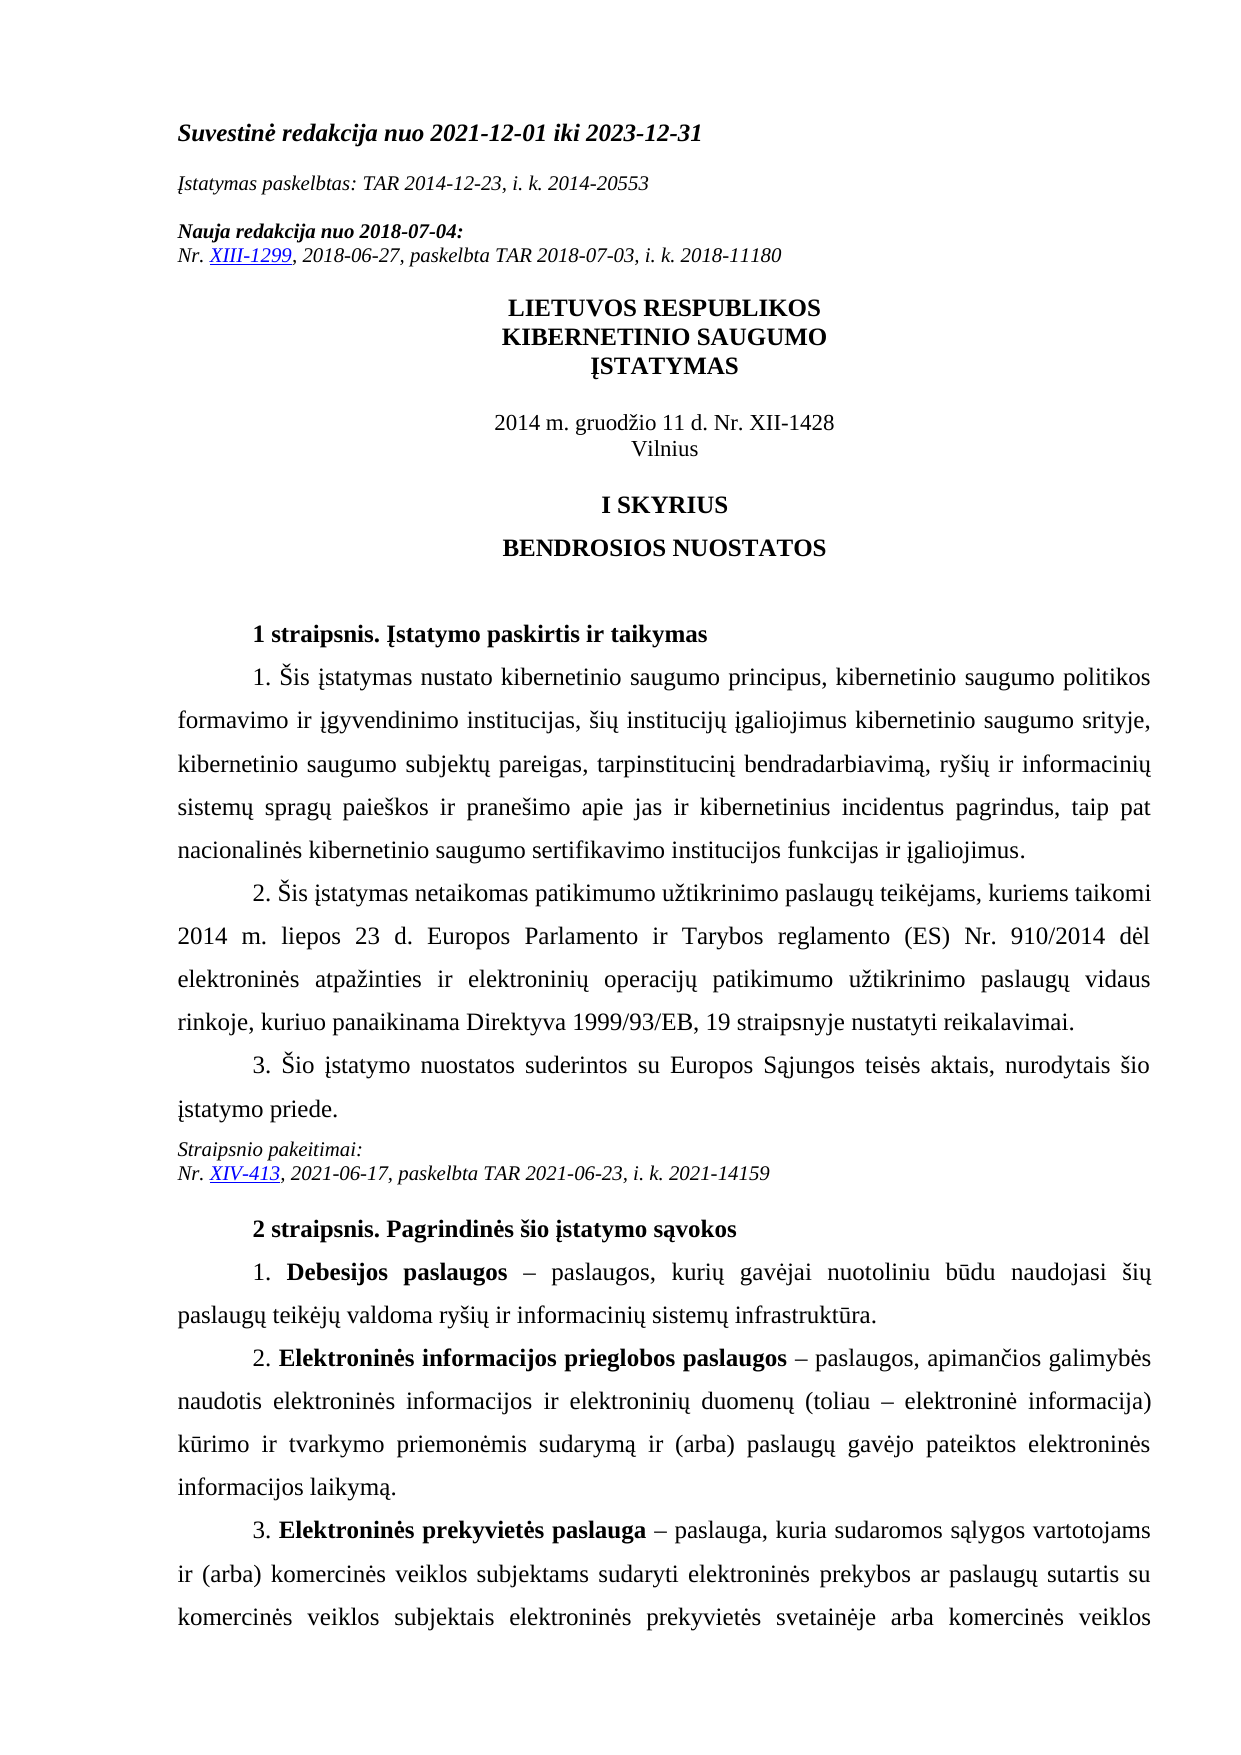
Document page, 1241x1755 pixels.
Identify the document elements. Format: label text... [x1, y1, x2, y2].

text Nr. XIV-413, 2021-06-17, paskelbta TAR 2021-06-23, i. k. 2021-14159 [177, 1161, 1152, 1185]
text I SKYRIUS [177, 490, 1152, 519]
text 2 straipsnis. Pagrindinės šio įstatymo sąvokos [177, 1214, 1152, 1242]
text 2. Šis įstatymas netaikomas patikimumo užtikrinimo paslaugų teikėjams, kuriems taikomi 2014 m. liepos 23 d. Europos Parlamento ir Tarybos reglamento (ES) Nr. 910/2014 dėl elektroninės atpažinties ir elektroninių operacijų patikimumo užtikrinimo paslaugų vidaus rinkoje, kuriuo panaikinama Direktyva 1999/93/EB, 19 straipsnyje nustatyti reikalavimai. [177, 878, 1152, 1036]
text Nr. XIII-1299, 2018-06-27, paskelbta TAR 2018-07-03, i. k. 2018-11180 [177, 243, 1152, 267]
text Straipsnio pakeitimai: [177, 1137, 1152, 1161]
text 3. Elektroninės prekyvietės paslauga – paslauga, kuria sudaromos sąlygos vartotojams ir (arba) komercinės veiklos subjektams sudaryti elektroninės prekybos ar paslaugų sutartis su komercinės veiklos subjektais elektroninės prekyvietės svetainėje arba komercinės veiklos [177, 1516, 1152, 1631]
text 3. Šio įstatymo nuostatos suderintos su Europos Sąjungos teisės aktais, nurodytais šio įstatymo priede. [177, 1051, 1152, 1122]
text ĮSTATYMAS [177, 351, 1152, 380]
text LIETUVOS RESPUBLIKOS [177, 293, 1152, 322]
text Suvestinė redakcija nuo 2021-12-01 iki 2023-12-31 [177, 118, 1152, 147]
text 1 straipsnis. Įstatymo paskirtis ir taikymas [177, 619, 1152, 648]
text Vilnius [177, 435, 1152, 461]
text 2. Elektroninės informacijos prieglobos paslaugos – paslaugos, apimančios galimybės naudotis elektroninės informacijos ir elektroninių duomenų (toliau – elektroninė informacija) kūrimo ir tvarkymo priemonėmis sudarymą ir (arba) paslaugų gavėjo pateiktos elektroninės informacijos laikymą. [177, 1343, 1152, 1501]
text Įstatymas paskelbtas: TAR 2014-12-23, i. k. 2014-20553 [177, 171, 1152, 195]
text 2014 m. gruodžio 11 d. Nr. XII-1428 [177, 408, 1152, 435]
text 1. Šis įstatymas nustato kibernetinio saugumo principus, kibernetinio saugumo politikos formavimo ir įgyvendinimo institucijas, šių institucijų įgaliojimus kibernetinio saugumo srityje, kibernetinio saugumo subjektų pareigas, tarpinstitucinį bendradarbiavimą, ryšių ir informacinių sistemų spragų paieškos ir pranešimo apie jas ir kibernetinius incidentus pagrindus, taip pat nacionalinės kibernetinio saugumo sertifikavimo institucijos funkcijas ir įgaliojimus. [177, 662, 1152, 864]
text 1. Debesijos paslaugos – paslaugos, kurių gavėjai nuotoliniu būdu naudojasi šių paslaugų teikėjų valdoma ryšių ir informacinių sistemų infrastruktūra. [177, 1257, 1152, 1329]
text BENDROSIOS NUOSTATOS [177, 533, 1152, 562]
text Nauja redakcija nuo 2018-07-04: [177, 219, 1152, 243]
text KIBERNETINIO SAUGUMO [177, 322, 1152, 351]
